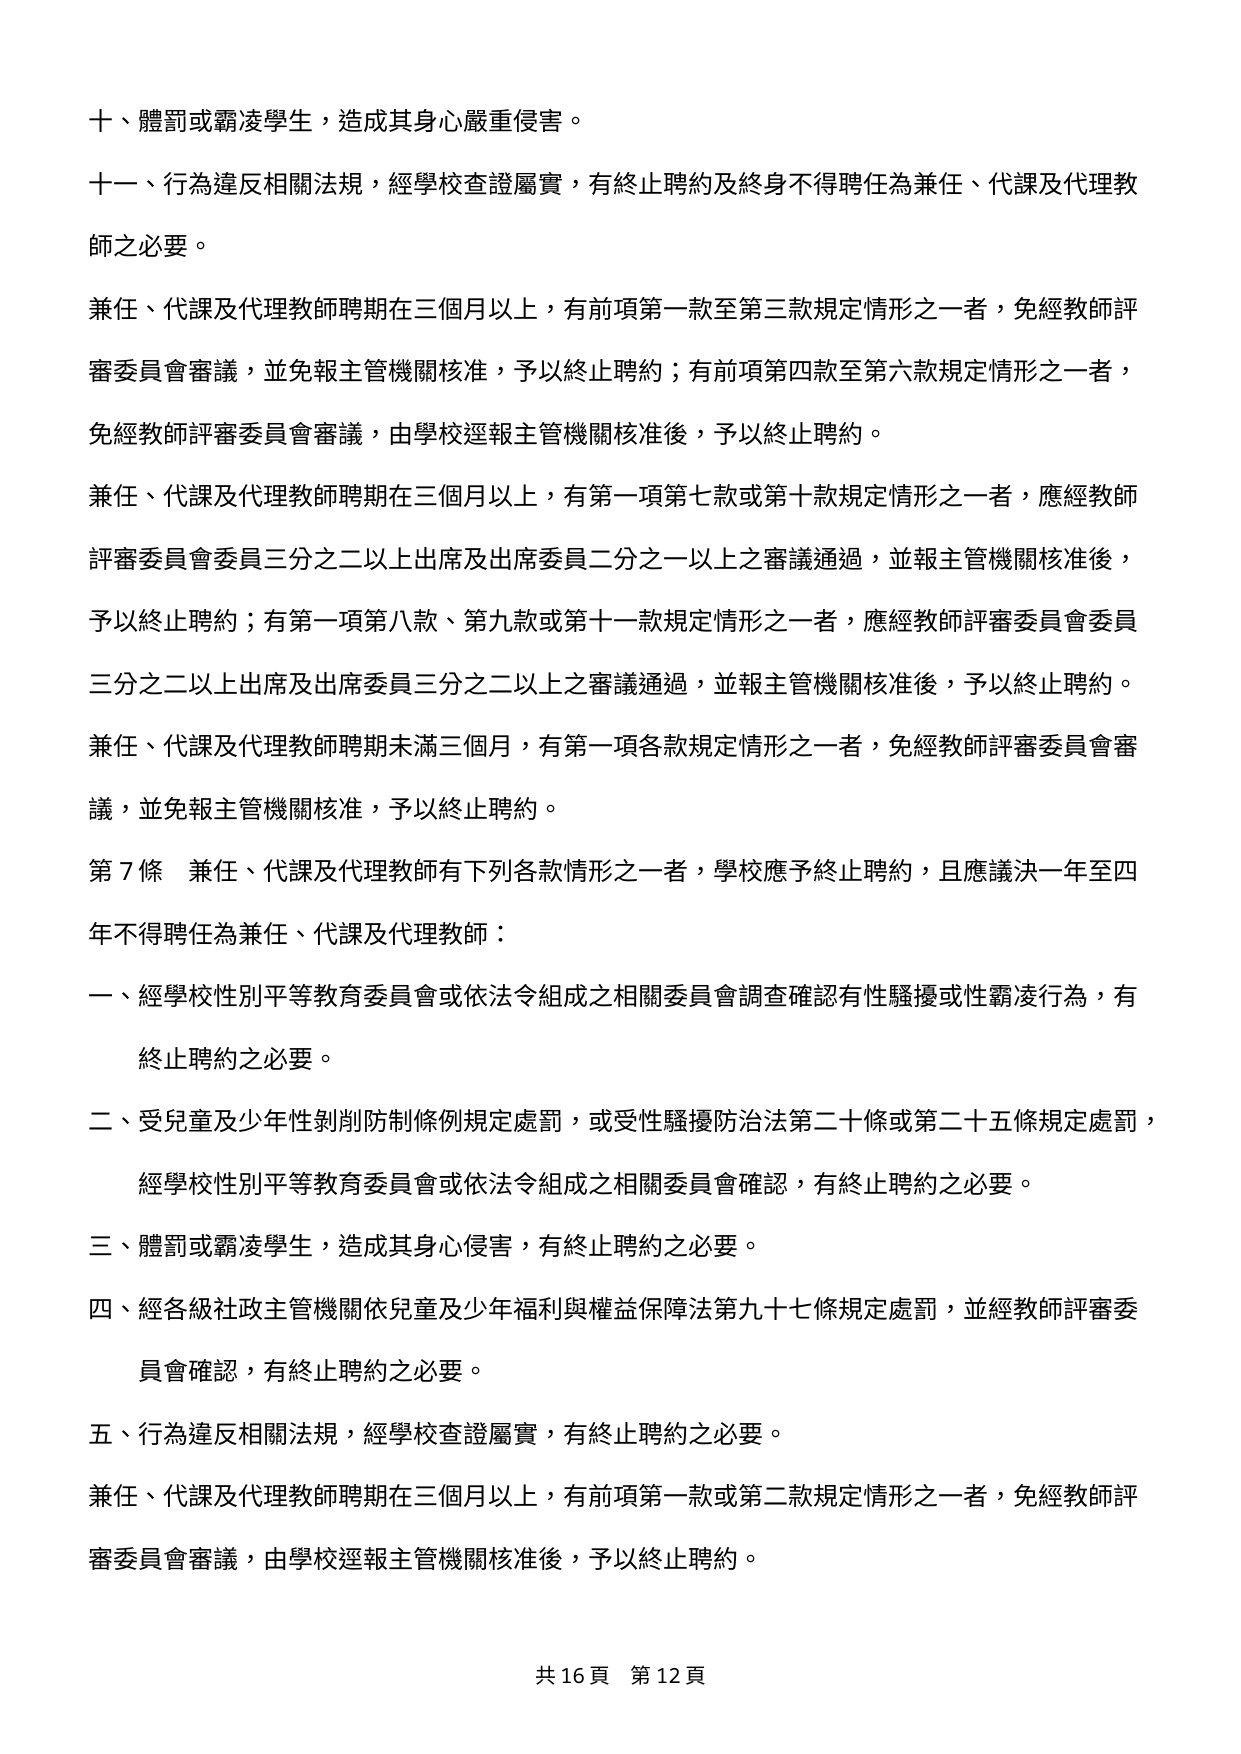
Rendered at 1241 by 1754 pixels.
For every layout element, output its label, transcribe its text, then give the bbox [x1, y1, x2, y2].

text 兼任、代課及代理教師聘期在三個月以上，有前項第一款至第三款規定情形之一者，免經教師評審委員會審議，並免報主管機關核准，予以終止聘約；有前項第四款至第六款規定情形之一者，免經教師評審委員會審議，由學校逕報主管機關核准後，予以終止聘約。 [89, 266, 1152, 453]
text 四、經各級社政主管機關依兒童及少年福利與權益保障法第九十七條規定處罰，並經教師評審委員會確認，有終止聘約之必要。 [89, 1266, 1152, 1391]
text 兼任、代課及代理教師聘期未滿三個月，有第一項各款規定情形之一者，免經教師評審委員會審議，並免報主管機關核准，予以終止聘約。 [89, 703, 1152, 828]
text 一、經學校性別平等教育委員會或依法令組成之相關委員會調查確認有性騷擾或性霸凌行為，有終止聘約之必要。 [89, 953, 1152, 1078]
text 十一、行為違反相關法規，經學校查證屬實，有終止聘約及終身不得聘任為兼任、代課及代理教師之必要。 [89, 141, 1152, 266]
text 二、受兒童及少年性剝削防制條例規定處罰，或受性騷擾防治法第二十條或第二十五條規定處罰，經學校性別平等教育委員會或依法令組成之相關委員會確認，有終止聘約之必要。 [89, 1078, 1152, 1203]
text 兼任、代課及代理教師聘期在三個月以上，有前項第一款或第二款規定情形之一者，免經教師評審委員會審議，由學校逕報主管機關核准後，予以終止聘約。 [89, 1453, 1152, 1578]
text 三、體罰或霸凌學生，造成其身心侵害，有終止聘約之必要。 [89, 1203, 1152, 1266]
text 五、行為違反相關法規，經學校查證屬實，有終止聘約之必要。 [89, 1391, 1152, 1453]
text 兼任、代課及代理教師聘期在三個月以上，有第一項第七款或第十款規定情形之一者，應經教師評審委員會委員三分之二以上出席及出席委員二分之一以上之審議通過，並報主管機關核准後，予以終止聘約；有第一項第八款、第九款或第十一款規定情形之一者，應經教師評審委員會委員三分之二以上出席及出席委員三分之二以上之審議通過，並報主管機關核准後，予以終止聘約。 [89, 453, 1152, 703]
text 十、體罰或霸凌學生，造成其身心嚴重侵害。 [89, 78, 1152, 141]
text 第7條 兼任、代課及代理教師有下列各款情形之一者，學校應予終止聘約，且應議決一年至四年不得聘任為兼任、代課及代理教師： [89, 828, 1152, 953]
